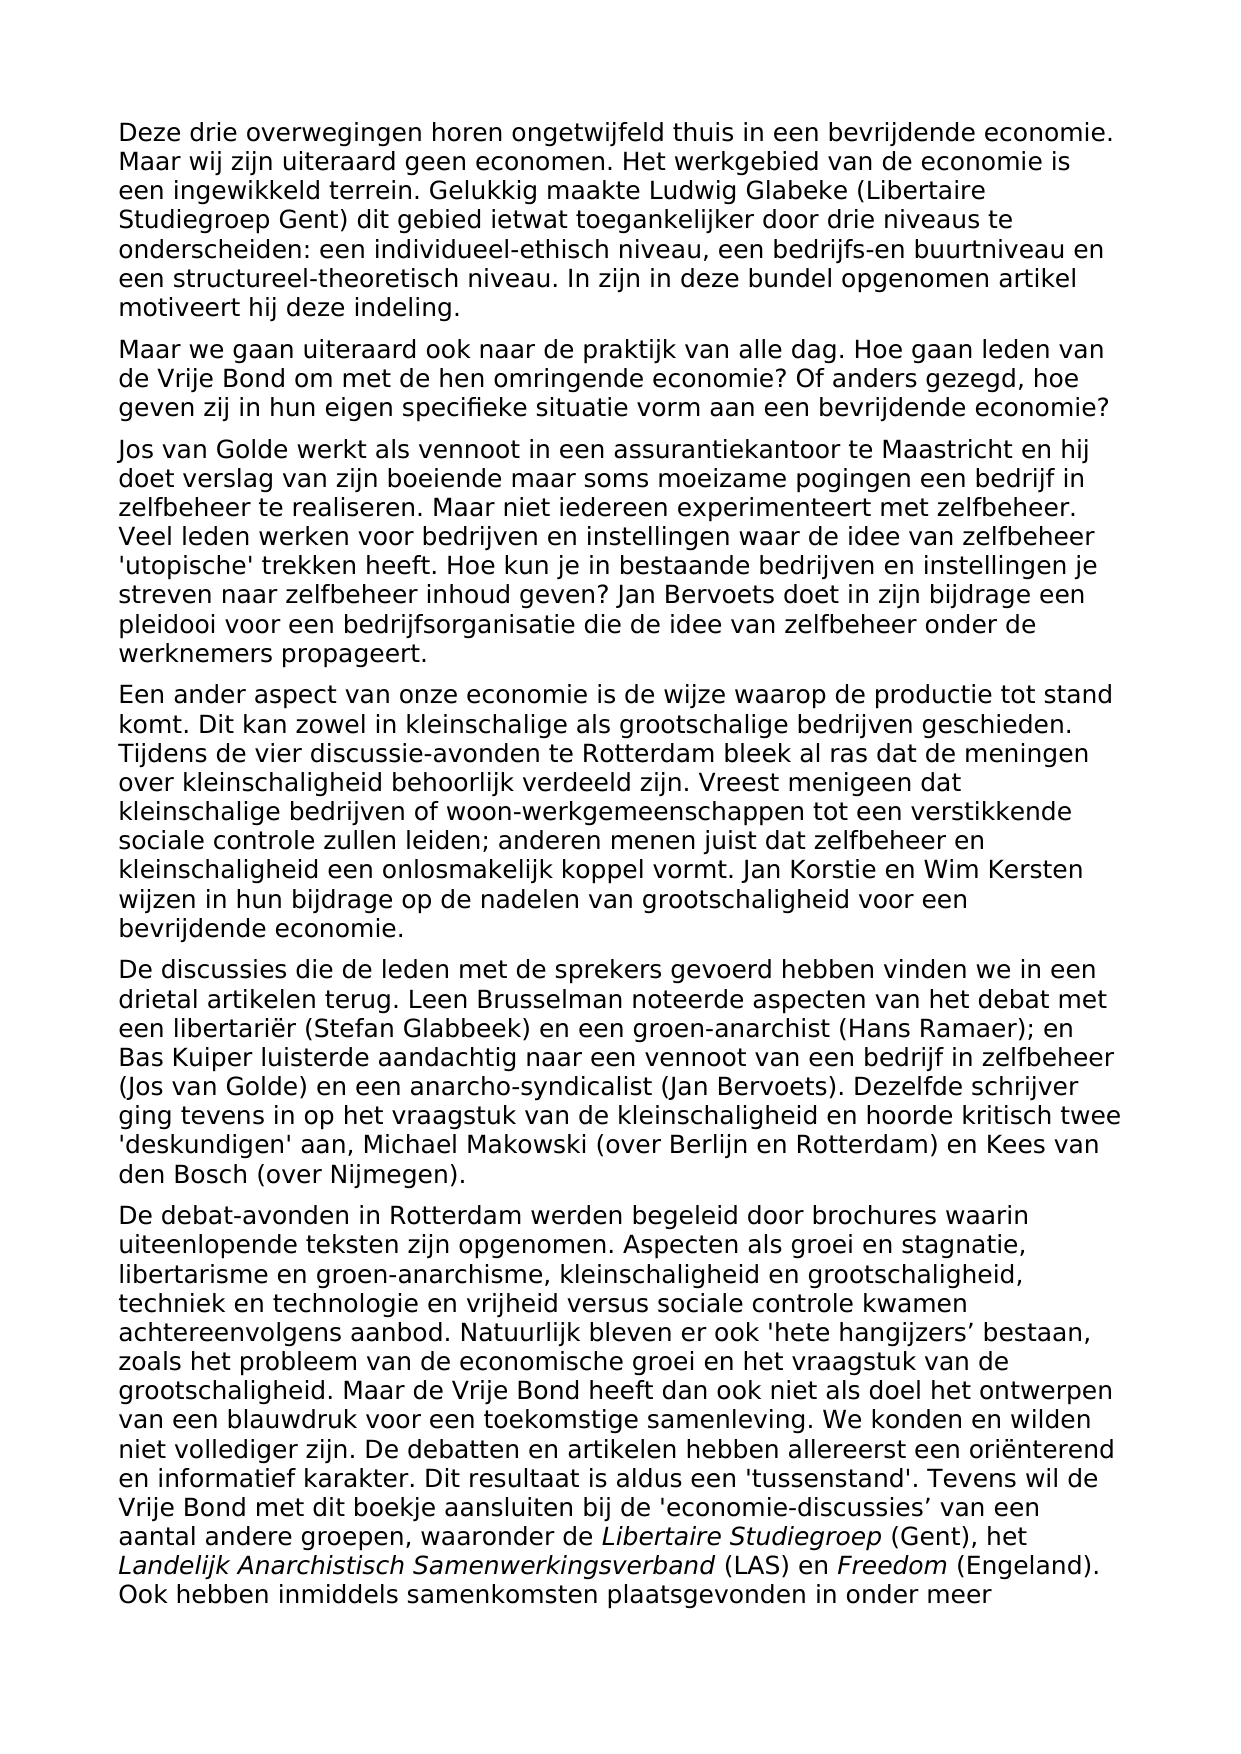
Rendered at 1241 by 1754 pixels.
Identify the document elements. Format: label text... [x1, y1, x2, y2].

text Jos van Golde werkt als vennoot in een assurantiekantoor te Maastricht en hij doet verslag van zijn boeiende maar soms moeizame pogingen een bedrijf in zelfbeheer te realiseren. Maar niet iedereen experimenteert met zelfbeheer. Veel leden werken voor bedrijven en instellingen waar de idee van zelfbeheer 'utopische' trekken heeft. Hoe kun je in bestaande bedrijven en instellingen je streven naar zelfbeheer inhoud geven? Jan Bervoets doet in zijn bijdrage een pleidooi voor een bedrijfsorganisatie die de idee van zelfbeheer onder de werknemers propageert. [118, 435, 1122, 668]
text De discussies die de leden met de sprekers gevoerd hebben vinden we in een drietal artikelen terug. Leen Brusselman noteerde aspecten van het debat met een libertariër (Stefan Glabbeek) en een groen-anarchist (Hans Ramaer); en Bas Kuiper luisterde aandachtig naar een vennoot van een bedrijf in zelfbeheer (Jos van Golde) en een anarcho-syndicalist (Jan Bervoets). Dezelfde schrijver ging tevens in op het vraagstuk van de kleinschaligheid en hoorde kritisch twee 'deskundigen' aan, Michael Makowski (over Berlijn en Rotterdam) en Kees van den Bosch (over Nijmegen). [118, 956, 1122, 1189]
text Maar we gaan uiteraard ook naar de praktijk van alle dag. Hoe gaan leden van de Vrije Bond om met de hen omringende economie? Of anders gezegd, hoe geven zij in hun eigen specifieke situatie vorm aan een bevrijdende economie? [118, 335, 1122, 422]
text Deze drie overwegingen horen ongetwijfeld thuis in een bevrijdende economie. Maar wij zijn uiteraard geen economen. Het werkgebied van de economie is een ingewikkeld terrein. Gelukkig maakte Ludwig Glabeke (Libertaire Studiegroep Gent) dit gebied ietwat toegankelijker door drie niveaus te onderscheiden: een individueel-ethisch niveau, een bedrijfs-en buurtniveau en een structureel-theoretisch niveau. In zijn in deze bundel opgenomen artikel motiveert hij deze indeling. [118, 118, 1122, 322]
text De debat-avonden in Rotterdam werden begeleid door brochures waarin uiteenlopende teksten zijn opgenomen. Aspecten als groei en stagnatie, libertarisme en groen-anarchisme, kleinschaligheid en grootschaligheid, techniek en technologie en vrijheid versus sociale controle kwamen achtereenvolgens aanbod. Natuurlijk bleven er ook 'hete hangijzers’ bestaan, zoals het probleem van de economische groei en het vraagstuk van de grootschaligheid. Maar de Vrije Bond heeft dan ook niet als doel het ontwerpen van een blauwdruk voor een toekomstige samenleving. We konden en wilden niet vollediger zijn. De debatten en artikelen hebben allereerst een oriënterend en informatief karakter. Dit resultaat is aldus een 'tussenstand'. Tevens wil de Vrije Bond met dit boekje aansluiten bij de 'economie-discussies’ van een aantal andere groepen, waaronder de Libertaire Studiegroep (Gent), het Landelijk Anarchistisch Samenwerkingsverband (LAS) en Freedom (Engeland). Ook hebben inmiddels samenkomsten plaatsgevonden in onder meer [118, 1201, 1122, 1610]
text Een ander aspect van onze economie is de wijze waarop de productie tot stand komt. Dit kan zowel in kleinschalige als grootschalige bedrijven geschieden. Tijdens de vier discussie-avonden te Rotterdam bleek al ras dat de meningen over kleinschaligheid behoorlijk verdeeld zijn. Vreest menigeen dat kleinschalige bedrijven of woon-werkgemeenschappen tot een verstikkende sociale controle zullen leiden; anderen menen juist dat zelfbeheer en kleinschaligheid een onlosmakelijk koppel vormt. Jan Korstie en Wim Kersten wijzen in hun bijdrage op de nadelen van grootschaligheid voor een bevrijdende economie. [118, 681, 1122, 943]
